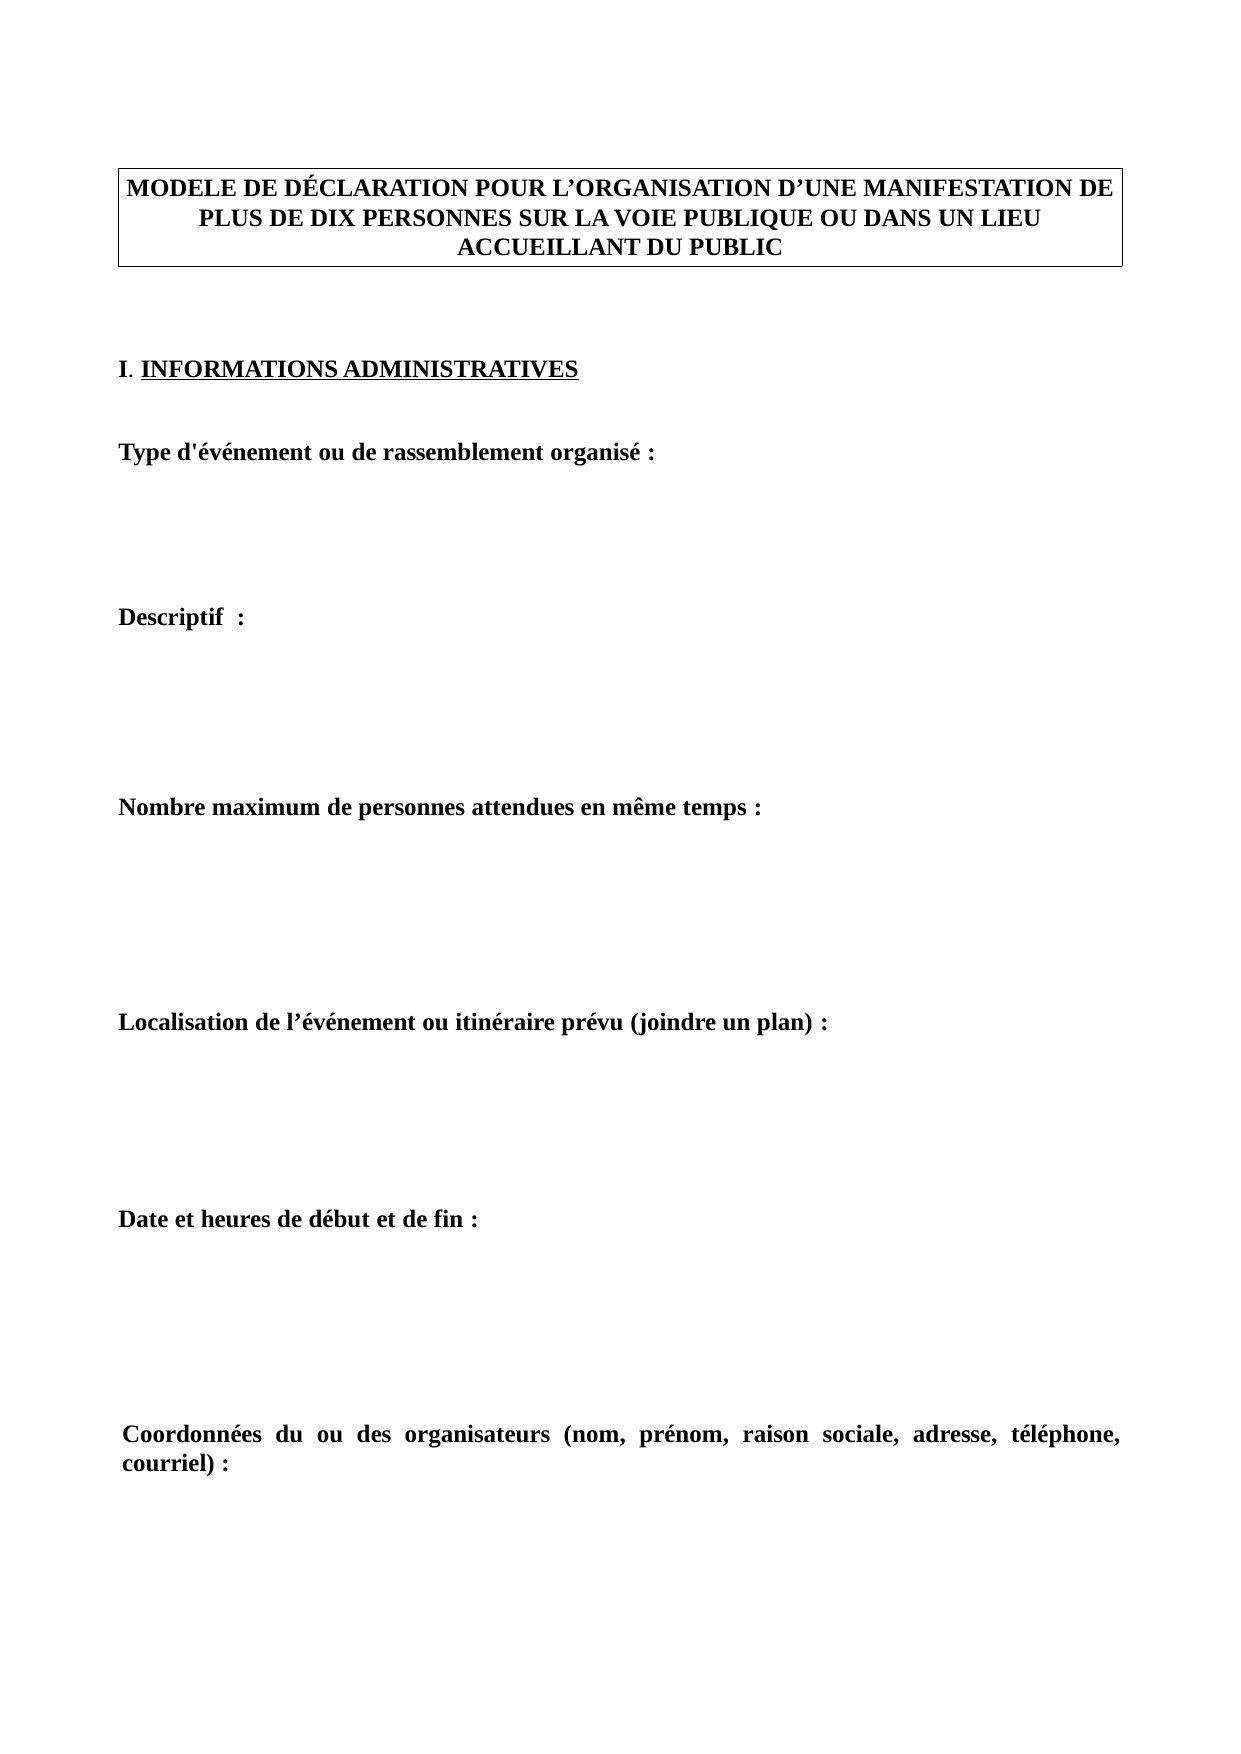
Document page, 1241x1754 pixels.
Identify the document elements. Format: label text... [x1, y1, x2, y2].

subtitle Type d'événement ou de rassemblement organisé : [118, 437, 1122, 466]
text Date et heures de début et de fin : [118, 1204, 1122, 1233]
text Nombre maximum de personnes attendues en même temps : [118, 792, 1122, 821]
text Localisation de l’événement ou itinéraire prévu (joindre un plan) : [118, 1006, 1122, 1035]
table_header MODELE DE DÉCLARATION POUR L’ORGANISATION D’UNE MANIFESTATION DE PLUS DE DIX PERSONNES SUR LA VOIE PUBLIQUE OU DANS UN LIEU ACCUEILLANT DU PUBLIC [119, 169, 1122, 266]
text I. INFORMATIONS ADMINISTRATIVES [118, 353, 1122, 383]
subtitle Descriptif : [118, 602, 1122, 631]
text Coordonnées du ou des organisateurs (nom, prénom, raison sociale, adresse, téléphone, courriel) : [122, 1419, 1122, 1477]
